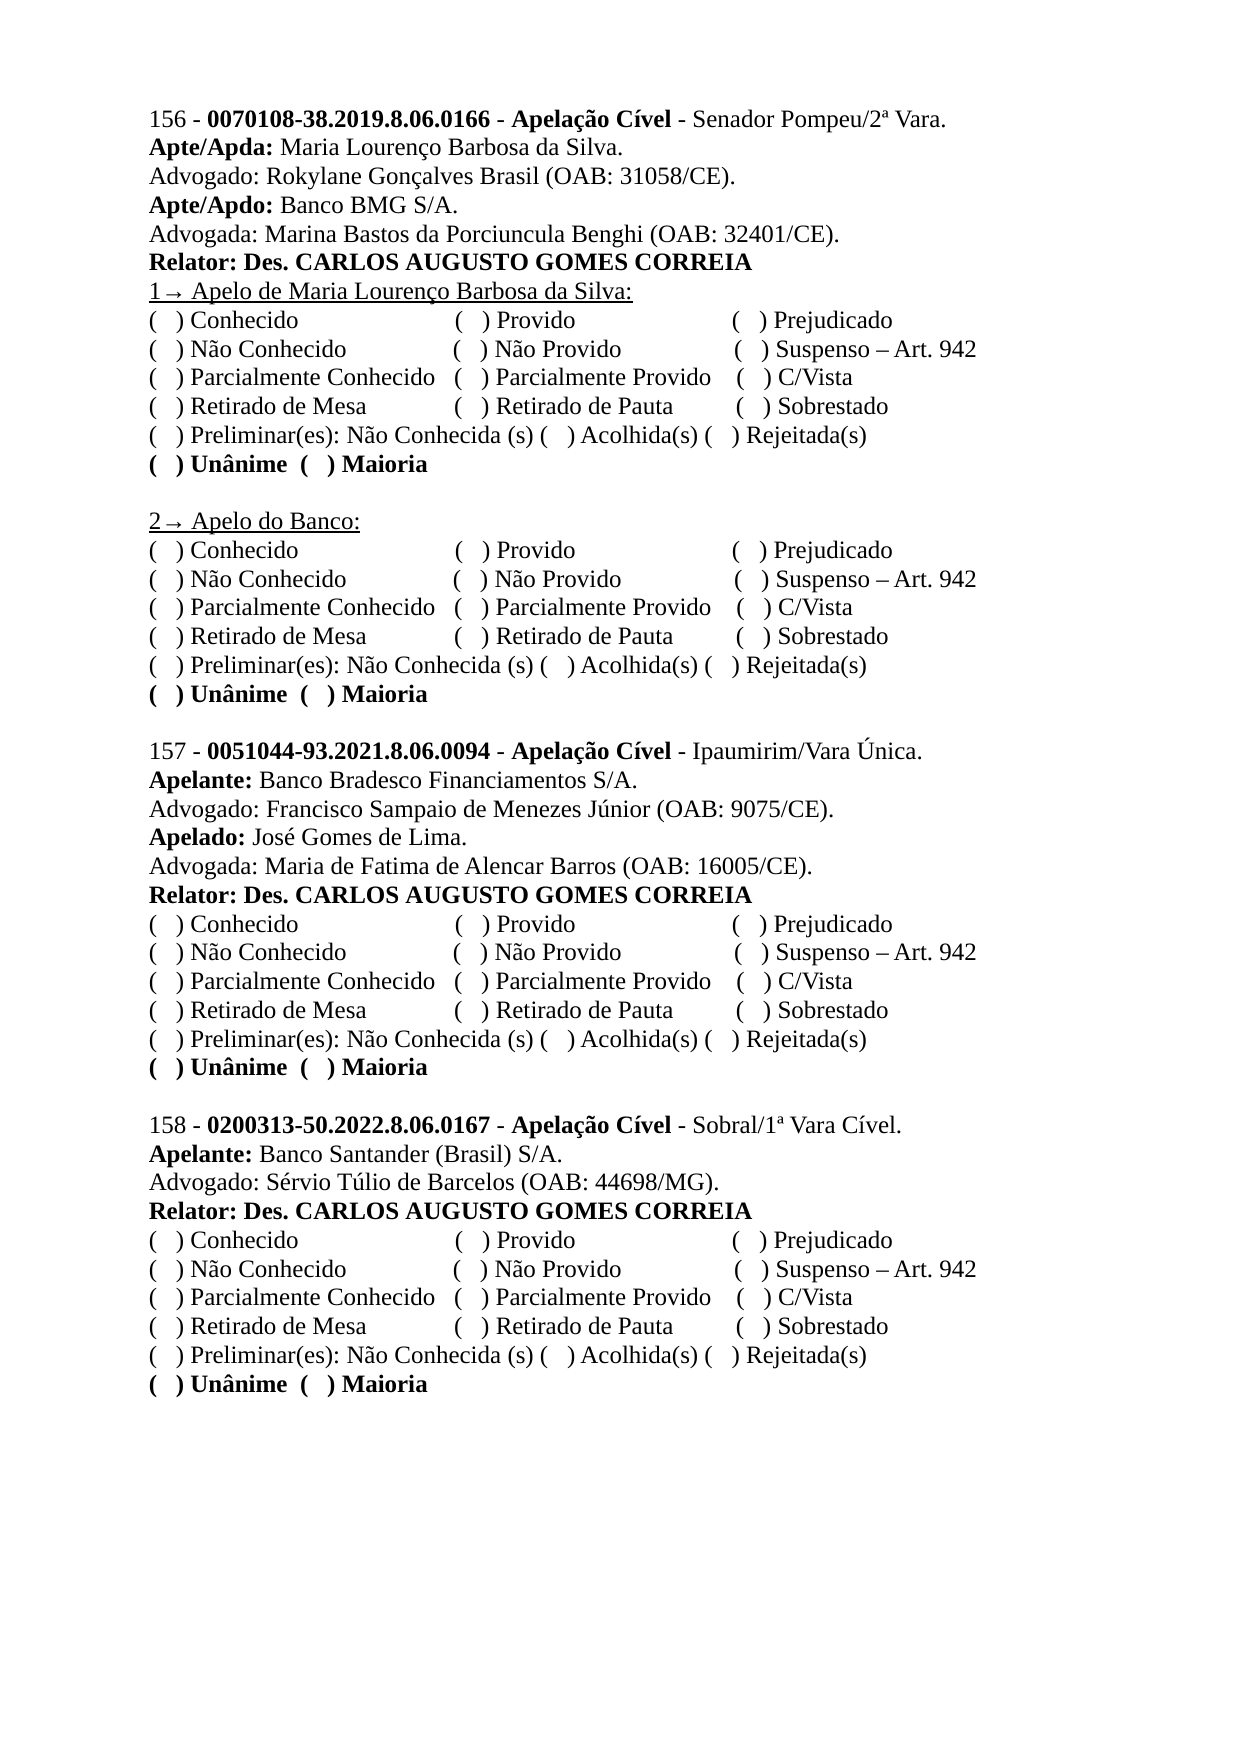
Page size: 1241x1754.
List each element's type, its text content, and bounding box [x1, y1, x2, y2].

text ( ) Parcialmente Conhecido ( ) Parcialmente Provido ( ) C/Vista [148, 592, 1158, 621]
text 1→ Apelo de Maria Lourenço Barbosa da Silva: [148, 276, 1141, 305]
text ( ) Parcialmente Conhecido ( ) Parcialmente Provido ( ) C/Vista [148, 1282, 1158, 1311]
text Advogado: Rokylane Gonçalves Brasil (OAB: 31058/CE). [148, 161, 1141, 190]
text ( ) Não Conhecido ( ) Não Provido ( ) Suspenso – Art. 942 [148, 1254, 1158, 1282]
text ( ) Parcialmente Conhecido ( ) Parcialmente Provido ( ) C/Vista [148, 362, 1158, 391]
text Apelado: José Gomes de Lima. [148, 822, 1141, 851]
text ( ) Conhecido ( ) Provido ( ) Prejudicado [148, 1225, 1141, 1254]
text ( ) Preliminar(es): Não Conhecida (s) ( ) Acolhida(s) ( ) Rejeitada(s) [148, 420, 1158, 449]
text Advogado: Francisco Sampaio de Menezes Júnior (OAB: 9075/CE). [148, 794, 1141, 822]
text ( ) Não Conhecido ( ) Não Provido ( ) Suspenso – Art. 942 [148, 937, 1158, 966]
text ( ) Unânime ( ) Maioria [148, 1052, 1158, 1081]
text Apelante: Banco Bradesco Financiamentos S/A. [148, 765, 1141, 794]
text Advogada: Marina Bastos da Porciuncula Benghi (OAB: 32401/CE). [148, 219, 1141, 247]
text 2→ Apelo do Banco: [148, 506, 1158, 535]
text ( ) Retirado de Mesa ( ) Retirado de Pauta ( ) Sobrestado [148, 995, 1158, 1024]
text 158 - 0200313-50.2022.8.06.0167 - Apelação Cível - Sobral/1ª Vara Cível. [148, 1110, 1141, 1139]
text ( ) Conhecido ( ) Provido ( ) Prejudicado [148, 535, 1141, 564]
text ( ) Unânime ( ) Maioria [148, 679, 1158, 707]
text ( ) Preliminar(es): Não Conhecida (s) ( ) Acolhida(s) ( ) Rejeitada(s) [148, 1340, 1158, 1369]
text ( ) Preliminar(es): Não Conhecida (s) ( ) Acolhida(s) ( ) Rejeitada(s) [148, 1024, 1158, 1052]
text ( ) Unânime ( ) Maioria [148, 1369, 1158, 1397]
text ( ) Retirado de Mesa ( ) Retirado de Pauta ( ) Sobrestado [148, 621, 1158, 650]
text ( ) Unânime ( ) Maioria [148, 449, 1158, 477]
text ( ) Conhecido ( ) Provido ( ) Prejudicado [148, 305, 1141, 334]
text Apte/Apda: Maria Lourenço Barbosa da Silva. [148, 132, 1141, 161]
text ( ) Não Conhecido ( ) Não Provido ( ) Suspenso – Art. 942 [148, 564, 1158, 592]
text ( ) Conhecido ( ) Provido ( ) Prejudicado [148, 909, 1141, 937]
text ( ) Retirado de Mesa ( ) Retirado de Pauta ( ) Sobrestado [148, 391, 1158, 420]
text Relator: Des. CARLOS AUGUSTO GOMES CORREIA [148, 1196, 1158, 1225]
text Relator: Des. CARLOS AUGUSTO GOMES CORREIA [148, 247, 1158, 276]
text ( ) Não Conhecido ( ) Não Provido ( ) Suspenso – Art. 942 [148, 334, 1158, 362]
text 156 - 0070108-38.2019.8.06.0166 - Apelação Cível - Senador Pompeu/2ª Vara. [148, 104, 1141, 132]
text Advogada: Maria de Fatima de Alencar Barros (OAB: 16005/CE). [148, 851, 1141, 880]
text Relator: Des. CARLOS AUGUSTO GOMES CORREIA [148, 880, 1158, 909]
text Advogado: Sérvio Túlio de Barcelos (OAB: 44698/MG). [148, 1167, 1141, 1196]
text 157 - 0051044-93.2021.8.06.0094 - Apelação Cível - Ipaumirim/Vara Única. [148, 736, 1141, 765]
text ( ) Retirado de Mesa ( ) Retirado de Pauta ( ) Sobrestado [148, 1311, 1158, 1340]
text Apelante: Banco Santander (Brasil) S/A. [148, 1139, 1141, 1167]
text ( ) Parcialmente Conhecido ( ) Parcialmente Provido ( ) C/Vista [148, 966, 1158, 995]
text ( ) Preliminar(es): Não Conhecida (s) ( ) Acolhida(s) ( ) Rejeitada(s) [148, 650, 1158, 679]
text Apte/Apdo: Banco BMG S/A. [148, 190, 1141, 219]
